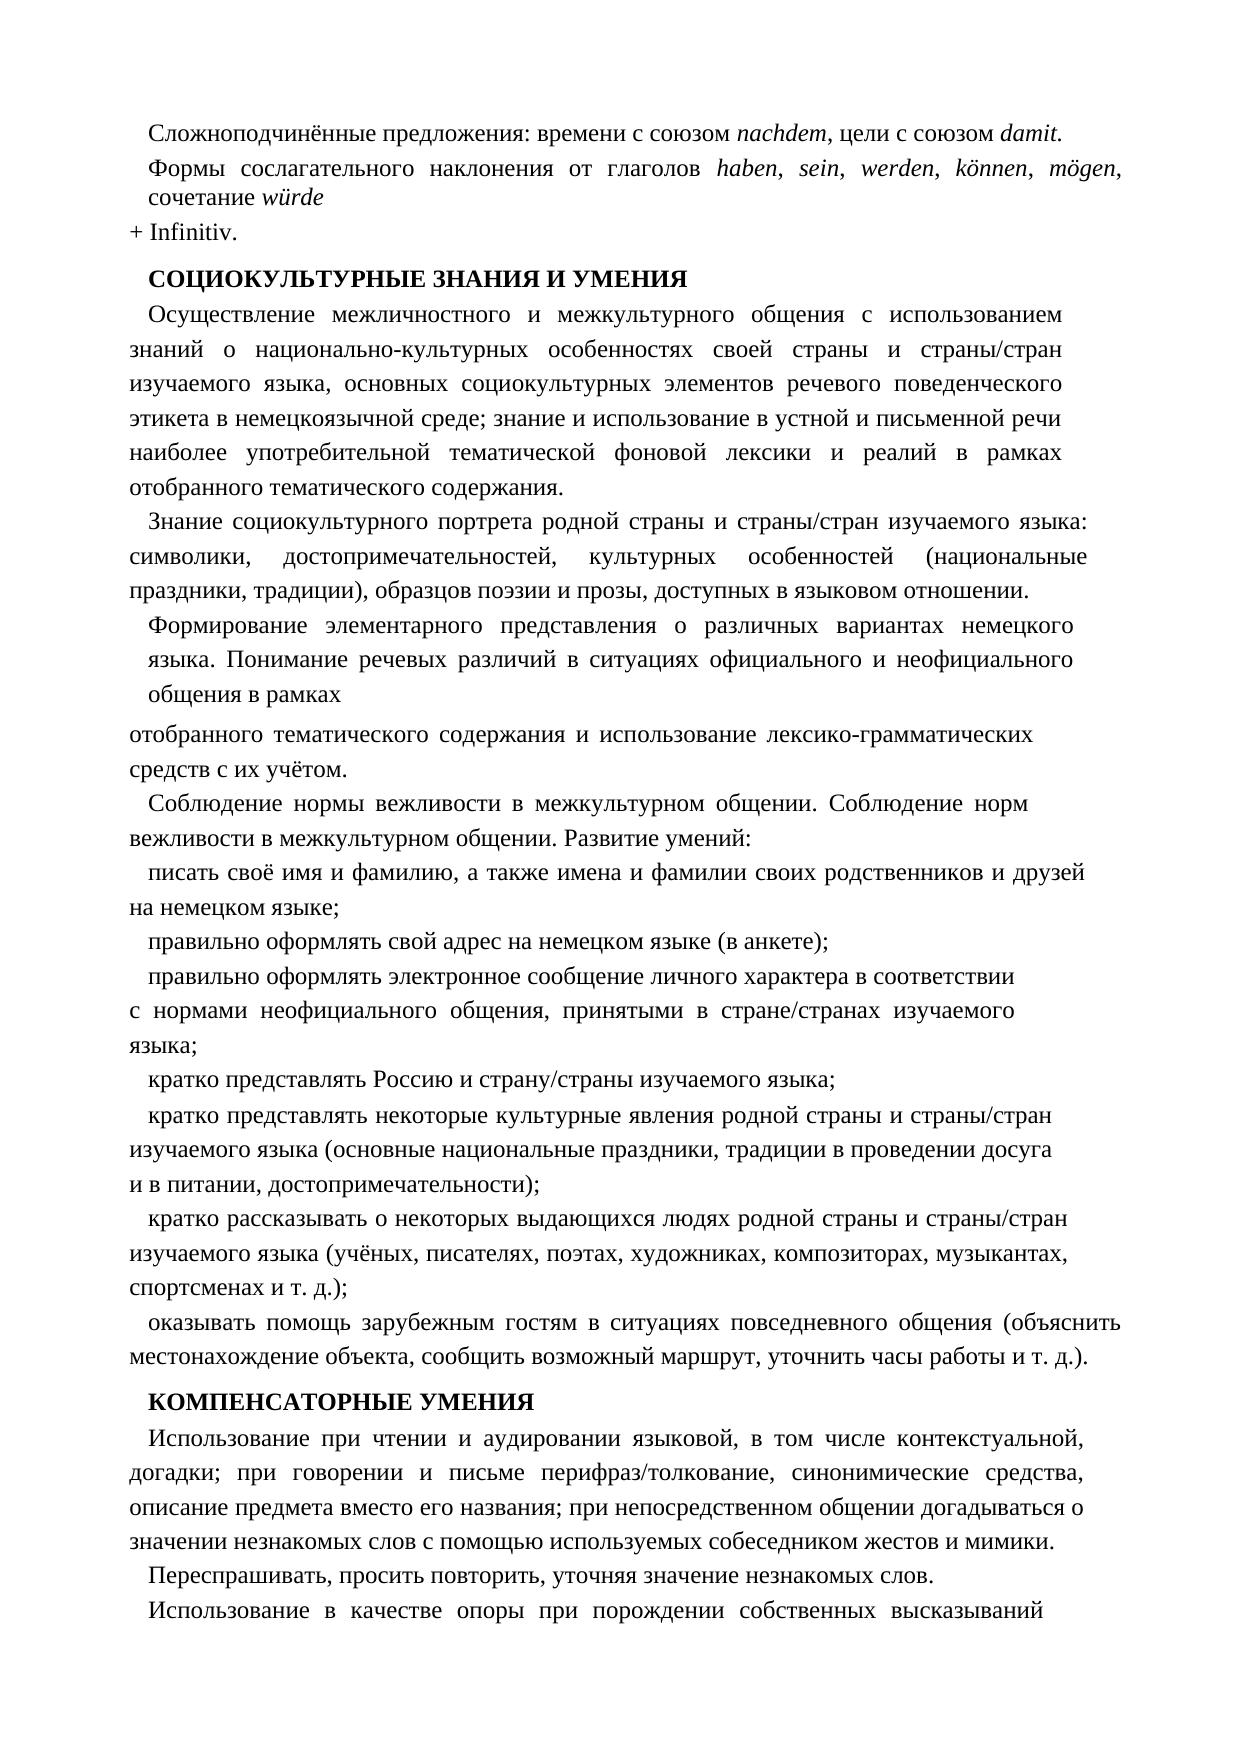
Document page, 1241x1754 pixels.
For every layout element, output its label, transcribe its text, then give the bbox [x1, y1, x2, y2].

text Переспрашивать, просить повторить, уточняя значение незнакомых слов. [148, 1561, 1122, 1589]
text + Infinitiv. [129, 217, 1122, 246]
text СОЦИОКУЛЬТУРНЫЕ ЗНАНИЯ И УМЕНИЯ [148, 264, 1122, 293]
text отобранного тематического содержания и использование лексико-грамматических средств с их учётом. [129, 719, 1034, 783]
text оказывать помощь зарубежным гостям в ситуациях повседневного общения (объяснить местонахождение объекта, сообщить возможный маршрут, уточнить часы работы и т. д.). [129, 1307, 1122, 1370]
text правильно оформлять электронное сообщение личного характера в соответствии с нормами неофициального общения, принятыми в стране/странах изучаемого языка; [129, 961, 1016, 1059]
text Использование в качестве опоры при порождении собственных высказываний [129, 1596, 1044, 1624]
text КОМПЕНСАТОРНЫЕ УМЕНИЯ [148, 1387, 1122, 1416]
text Формирование элементарного представления о различных вариантах немецкого языка. Понимание речевых различий в ситуациях официального и неофициального общения в рамках [148, 610, 1074, 707]
text Осуществление межличностного и межкультурного общения с использованием знаний о национально-культурных особенностях своей страны и страны/стран изучаемого языка, основных социокультурных элементов речевого поведенческого этикета в немецкоязычной среде; знание и использование в устной и письменной речи наиболее употребительной тематической фоновой лексики и реалий в рамках отобранного тематического содержания. [129, 299, 1063, 501]
text правильно оформлять свой адрес на немецком языке (в анкете); [148, 926, 1122, 955]
text кратко представлять Россию и страну/страны изучаемого языка; [148, 1064, 1122, 1093]
text Формы сослагательного наклонения от глаголов haben, sein, werden, können, mögen, сочетание würde [148, 153, 1122, 211]
text Знание социокультурного портрета родной страны и страны/стран изучаемого языка: символики, достопримечательностей, культурных особенностей (национальные праздники, традиции), образцов поэзии и прозы, доступных в языковом отношении. [129, 506, 1088, 604]
text Сложноподчинённые предложения: времени с союзом nachdem, цели с союзом damit. [148, 118, 1122, 147]
text писать своё имя и фамилию, а также имена и фамилии своих родственников и друзей на немецком языке; [129, 857, 1087, 921]
text кратко представлять некоторые культурные явления родной страны и страны/стран изучаемого языка (основные национальные праздники, традиции в проведении досуга и в питании, достопримечательности); [129, 1100, 1053, 1197]
text Использование при чтении и аудировании языковой, в том числе контекстуальной, догадки; при говорении и письме перифраз/толкование, синонимические средства, описание предмета вместо его названия; при непосредственном общении догадываться о значении незнакомых слов с помощью используемых собеседником жестов и мимики. [129, 1423, 1085, 1555]
text Соблюдение нормы вежливости в межкультурном общении. Соблюдение норм вежливости в межкультурном общении. Развитие умений: [129, 788, 1029, 852]
text кратко рассказывать о некоторых выдающихся людях родной страны и страны/стран изучаемого языка (учёных, писателях, поэтах, художниках, композиторах, музыкантах, спортсменах и т. д.); [129, 1203, 1069, 1301]
